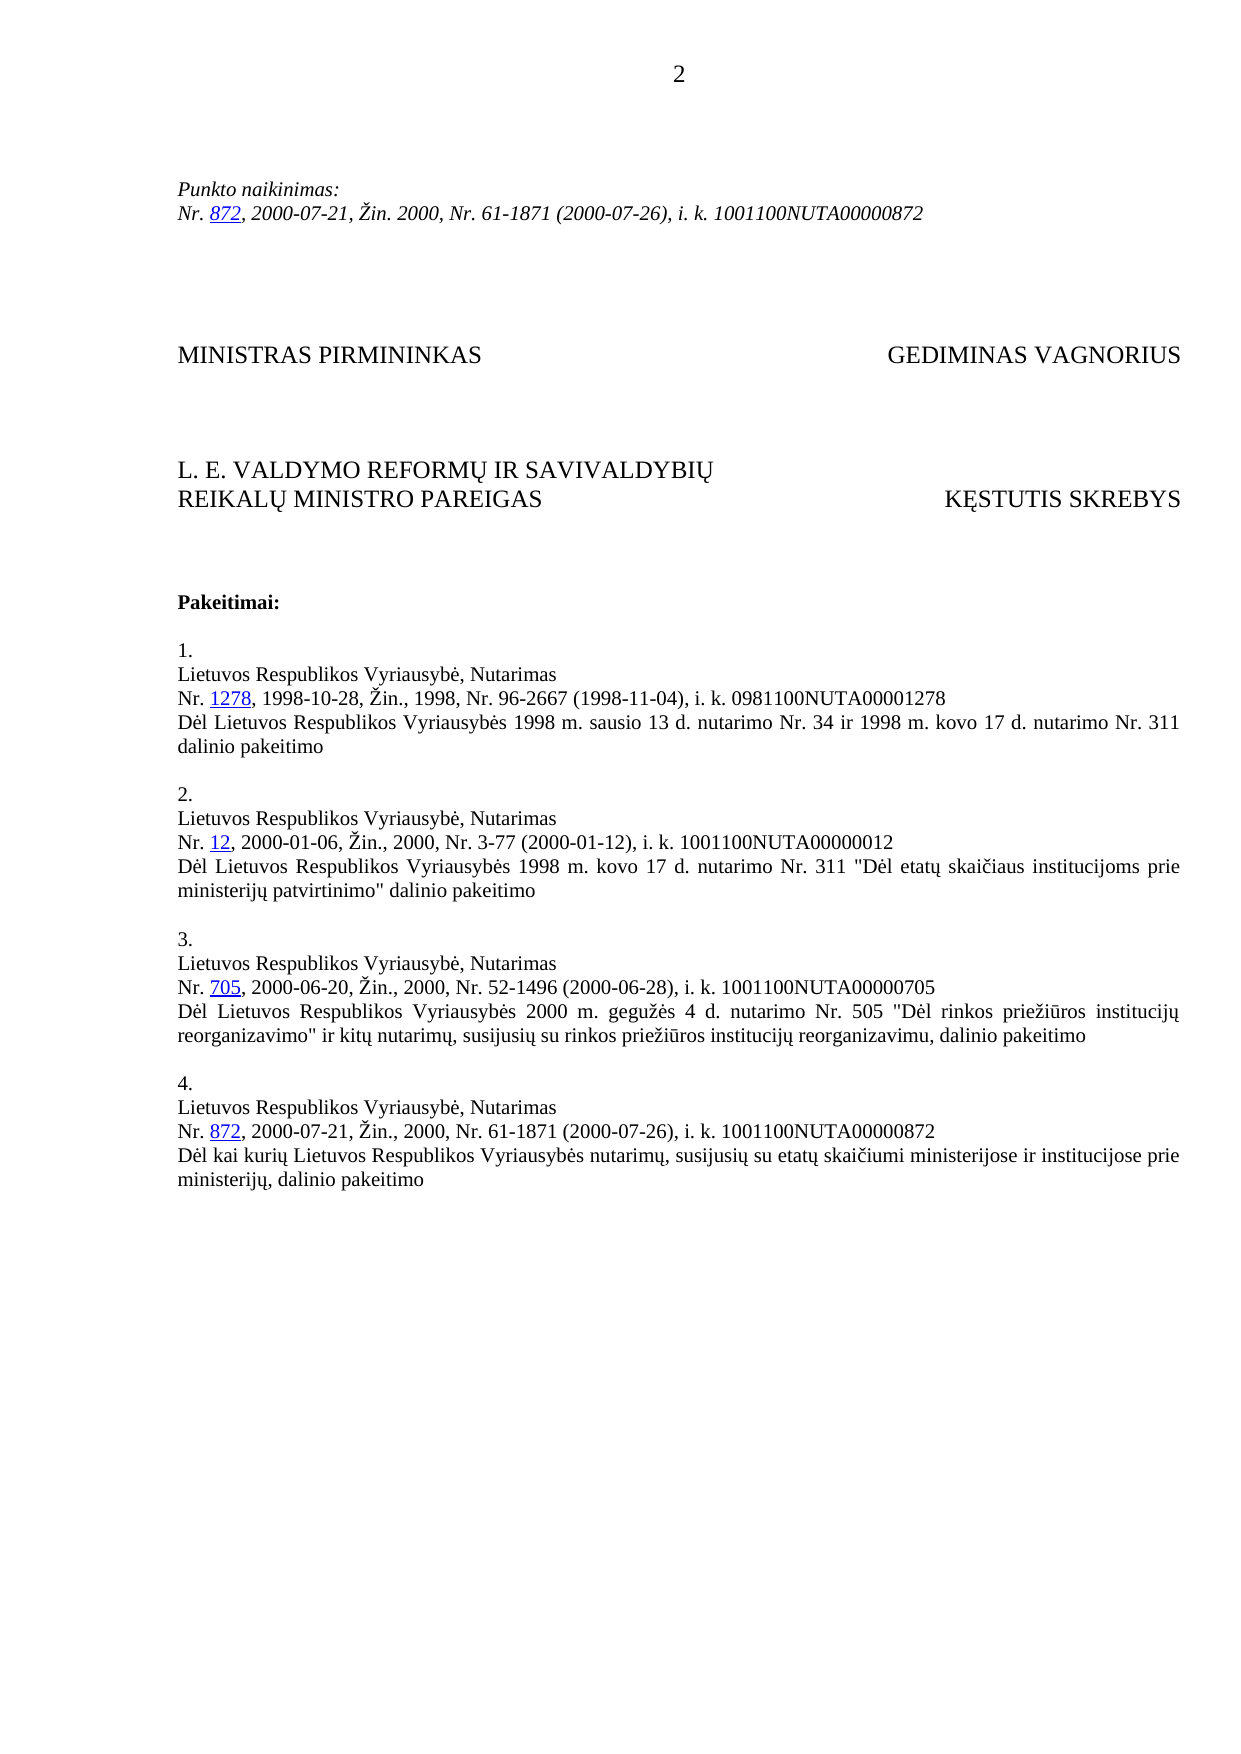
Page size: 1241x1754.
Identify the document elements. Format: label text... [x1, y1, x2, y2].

text Pakeitimai: [177, 590, 1181, 614]
text Lietuvos Respublikos Vyriausybė, Nutarimas [177, 662, 1181, 686]
text Lietuvos Respublikos Vyriausybė, Nutarimas [177, 806, 1181, 830]
text REIKALŲ MINISTRO PAREIGAS KĘSTUTIS SKREBYS [177, 484, 1181, 513]
text Nr. 872, 2000-07-21, Žin. 2000, Nr. 61-1871 (2000-07-26), i. k. 1001100NUTA00000872 [177, 201, 1181, 225]
text Nr. 1278, 1998-10-28, Žin., 1998, Nr. 96-2667 (1998-11-04), i. k. 0981100NUTA00001278 [177, 686, 1181, 710]
text Dėl kai kurių Lietuvos Respublikos Vyriausybės nutarimų, susijusių su etatų skaičiumi ministerijose ir institucijose prie ministerijų, dalinio pakeitimo [177, 1143, 1181, 1191]
text Nr. 872, 2000-07-21, Žin., 2000, Nr. 61-1871 (2000-07-26), i. k. 1001100NUTA00000872 [177, 1119, 1181, 1143]
text Lietuvos Respublikos Vyriausybė, Nutarimas [177, 951, 1181, 975]
text L. E. VALDYMO REFORMŲ IR SAVIVALDYBIŲ [177, 455, 1181, 484]
text Punkto naikinimas: [177, 177, 1181, 201]
text Dėl Lietuvos Respublikos Vyriausybės 1998 m. sausio 13 d. nutarimo Nr. 34 ir 1998 m. kovo 17 d. nutarimo Nr. 311 dalinio pakeitimo [177, 710, 1181, 758]
text 1. [177, 638, 1181, 662]
text Dėl Lietuvos Respublikos Vyriausybės 2000 m. gegužės 4 d. nutarimo Nr. 505 "Dėl rinkos priežiūros institucijų reorganizavimo" ir kitų nutarimų, susijusių su rinkos priežiūros institucijų reorganizavimu, dalinio pakeitimo [177, 999, 1181, 1047]
text Dėl Lietuvos Respublikos Vyriausybės 1998 m. kovo 17 d. nutarimo Nr. 311 "Dėl etatų skaičiaus institucijoms prie ministerijų patvirtinimo" dalinio pakeitimo [177, 854, 1181, 902]
text Lietuvos Respublikos Vyriausybė, Nutarimas [177, 1095, 1181, 1119]
text Nr. 12, 2000-01-06, Žin., 2000, Nr. 3-77 (2000-01-12), i. k. 1001100NUTA00000012 [177, 830, 1181, 854]
text 4. [177, 1071, 1181, 1095]
text MINISTRAS PIRMININKAS GEDIMINAS VAGNORIUS [177, 340, 1181, 369]
text Nr. 705, 2000-06-20, Žin., 2000, Nr. 52-1496 (2000-06-28), i. k. 1001100NUTA00000705 [177, 975, 1181, 999]
text 3. [177, 927, 1181, 951]
text 2. [177, 782, 1181, 806]
